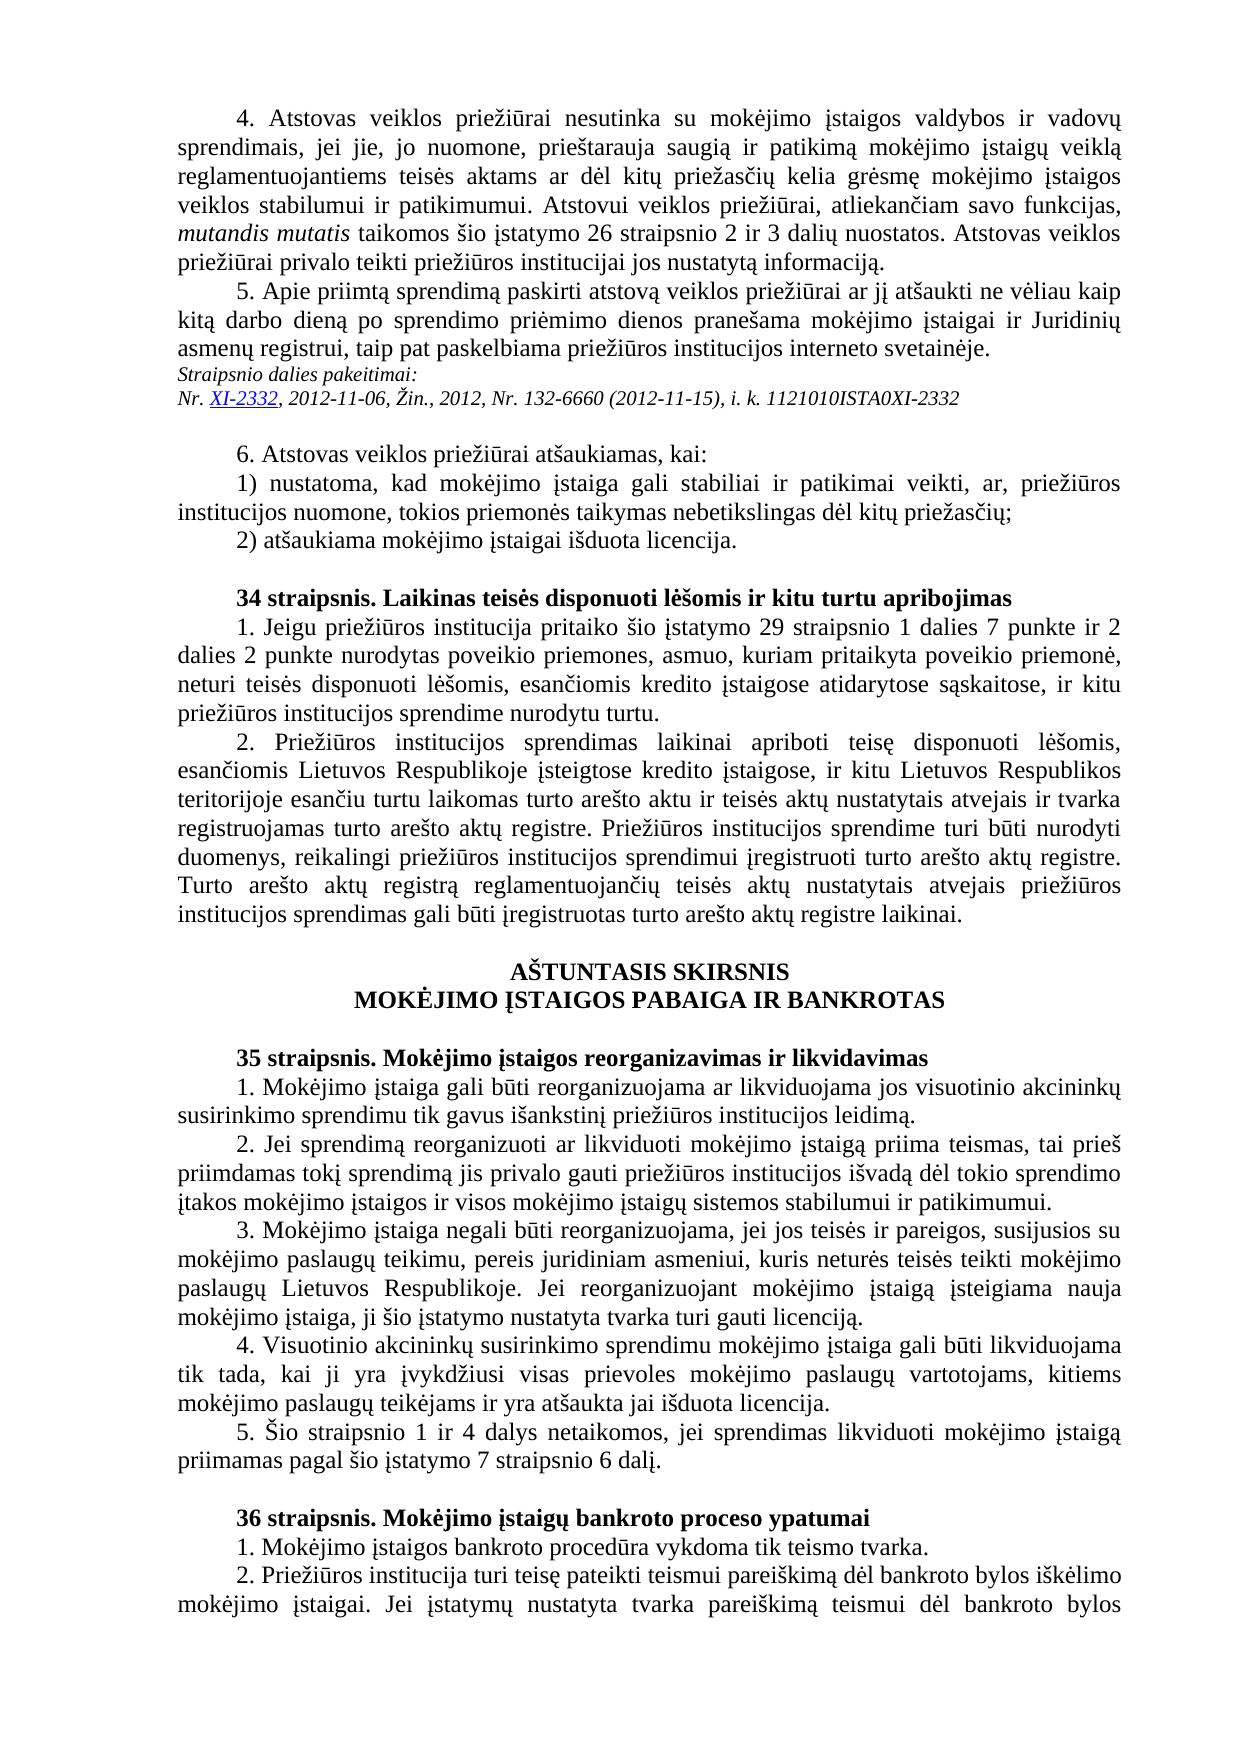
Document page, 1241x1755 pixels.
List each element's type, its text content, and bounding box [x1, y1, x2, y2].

text 1) nustatoma, kad mokėjimo įstaiga gali stabiliai ir patikimai veikti, ar, priežiūros institucijos nuomone, tokios priemonės taikymas nebetikslingas dėl kitų priežasčių; [177, 468, 1122, 525]
text 1. Jeigu priežiūros institucija pritaiko šio įstatymo 29 straipsnio 1 dalies 7 punkte ir 2 dalies 2 punkte nurodytas poveikio priemones, asmuo, kuriam pritaikyta poveikio priemonė, neturi teisės disponuoti lėšomis, esančiomis kredito įstaigose atidarytose sąskaitose, ir kitu priežiūros institucijos sprendime nurodytu turtu. [177, 612, 1122, 727]
text 2. Jei sprendimą reorganizuoti ar likviduoti mokėjimo įstaigą priima teismas, tai prieš priimdamas tokį sprendimą jis privalo gauti priežiūros institucijos išvadą dėl tokio sprendimo įtakos mokėjimo įstaigos ir visos mokėjimo įstaigų sistemos stabilumui ir patikimumui. [177, 1129, 1122, 1215]
text 2) atšaukiama mokėjimo įstaigai išduota licencija. [177, 525, 1122, 554]
text 1. Mokėjimo įstaigos bankroto procedūra vykdoma tik teismo tvarka. [177, 1532, 1122, 1560]
text AŠTUNTASIS SKIRSNIS [177, 957, 1122, 985]
text MOKĖJIMO ĮSTAIGOS PABAIGA IR BANKROTAS [177, 985, 1122, 1014]
text 5. Apie priimtą sprendimą paskirti atstovą veiklos priežiūrai ar jį atšaukti ne vėliau kaip kitą darbo dieną po sprendimo priėmimo dienos pranešama mokėjimo įstaigai ir Juridinių asmenų registrui, taip pat paskelbiama priežiūros institucijos interneto svetainėje. [177, 276, 1122, 362]
text 4. Atstovas veiklos priežiūrai nesutinka su mokėjimo įstaigos valdybos ir vadovų sprendimais, jei jie, jo nuomone, prieštarauja saugią ir patikimą mokėjimo įstaigų veiklą reglamentuojantiems teisės aktams ar dėl kitų priežasčių kelia grėsmę mokėjimo įstaigos veiklos stabilumui ir patikimumui. Atstovui veiklos priežiūrai, atliekančiam savo funkcijas, mutandis mutatis taikomos šio įstatymo 26 straipsnio 2 ir 3 dalių nuostatos. Atstovas veiklos priežiūrai privalo teikti priežiūros institucijai jos nustatytą informaciją. [177, 103, 1122, 276]
text 4. Visuotinio akcininkų susirinkimo sprendimu mokėjimo įstaiga gali būti likviduojama tik tada, kai ji yra įvykdžiusi visas prievoles mokėjimo paslaugų vartotojams, kitiems mokėjimo paslaugų teikėjams ir yra atšaukta jai išduota licencija. [177, 1330, 1122, 1417]
text 5. Šio straipsnio 1 ir 4 dalys netaikomos, jei sprendimas likviduoti mokėjimo įstaigą priimamas pagal šio įstatymo 7 straipsnio 6 dalį. [177, 1417, 1122, 1474]
text 2. Priežiūros institucija turi teisę pateikti teismui pareiškimą dėl bankroto bylos iškėlimo mokėjimo įstaigai. Jei įstatymų nustatyta tvarka pareiškimą teismui dėl bankroto bylos [177, 1560, 1122, 1618]
text 6. Atstovas veiklos priežiūrai atšaukiamas, kai: [177, 439, 1122, 468]
text 3. Mokėjimo įstaiga negali būti reorganizuojama, jei jos teisės ir pareigos, susijusios su mokėjimo paslaugų teikimu, pereis juridiniam asmeniui, kuris neturės teisės teikti mokėjimo paslaugų Lietuvos Respublikoje. Jei reorganizuojant mokėjimo įstaigą įsteigiama nauja mokėjimo įstaiga, ji šio įstatymo nustatyta tvarka turi gauti licenciją. [177, 1215, 1122, 1330]
text 36 straipsnis. Mokėjimo įstaigų bankroto proceso ypatumai [177, 1503, 1122, 1532]
text 35 straipsnis. Mokėjimo įstaigos reorganizavimas ir likvidavimas [177, 1043, 1122, 1072]
text Straipsnio dalies pakeitimai: [177, 362, 1122, 386]
text Nr. XI-2332, 2012-11-06, Žin., 2012, Nr. 132-6660 (2012-11-15), i. k. 1121010ISTA0XI-2332 [177, 386, 1122, 410]
text 2. Priežiūros institucijos sprendimas laikinai apriboti teisę disponuoti lėšomis, esančiomis Lietuvos Respublikoje įsteigtose kredito įstaigose, ir kitu Lietuvos Respublikos teritorijoje esančiu turtu laikomas turto arešto aktu ir teisės aktų nustatytais atvejais ir tvarka registruojamas turto arešto aktų registre. Priežiūros institucijos sprendime turi būti nurodyti duomenys, reikalingi priežiūros institucijos sprendimui įregistruoti turto arešto aktų registre. Turto arešto aktų registrą reglamentuojančių teisės aktų nustatytais atvejais priežiūros institucijos sprendimas gali būti įregistruotas turto arešto aktų registre laikinai. [177, 727, 1122, 928]
text 34 straipsnis. Laikinas teisės disponuoti lėšomis ir kitu turtu apribojimas [177, 583, 1122, 612]
text 1. Mokėjimo įstaiga gali būti reorganizuojama ar likviduojama jos visuotinio akcininkų susirinkimo sprendimu tik gavus išankstinį priežiūros institucijos leidimą. [177, 1072, 1122, 1129]
